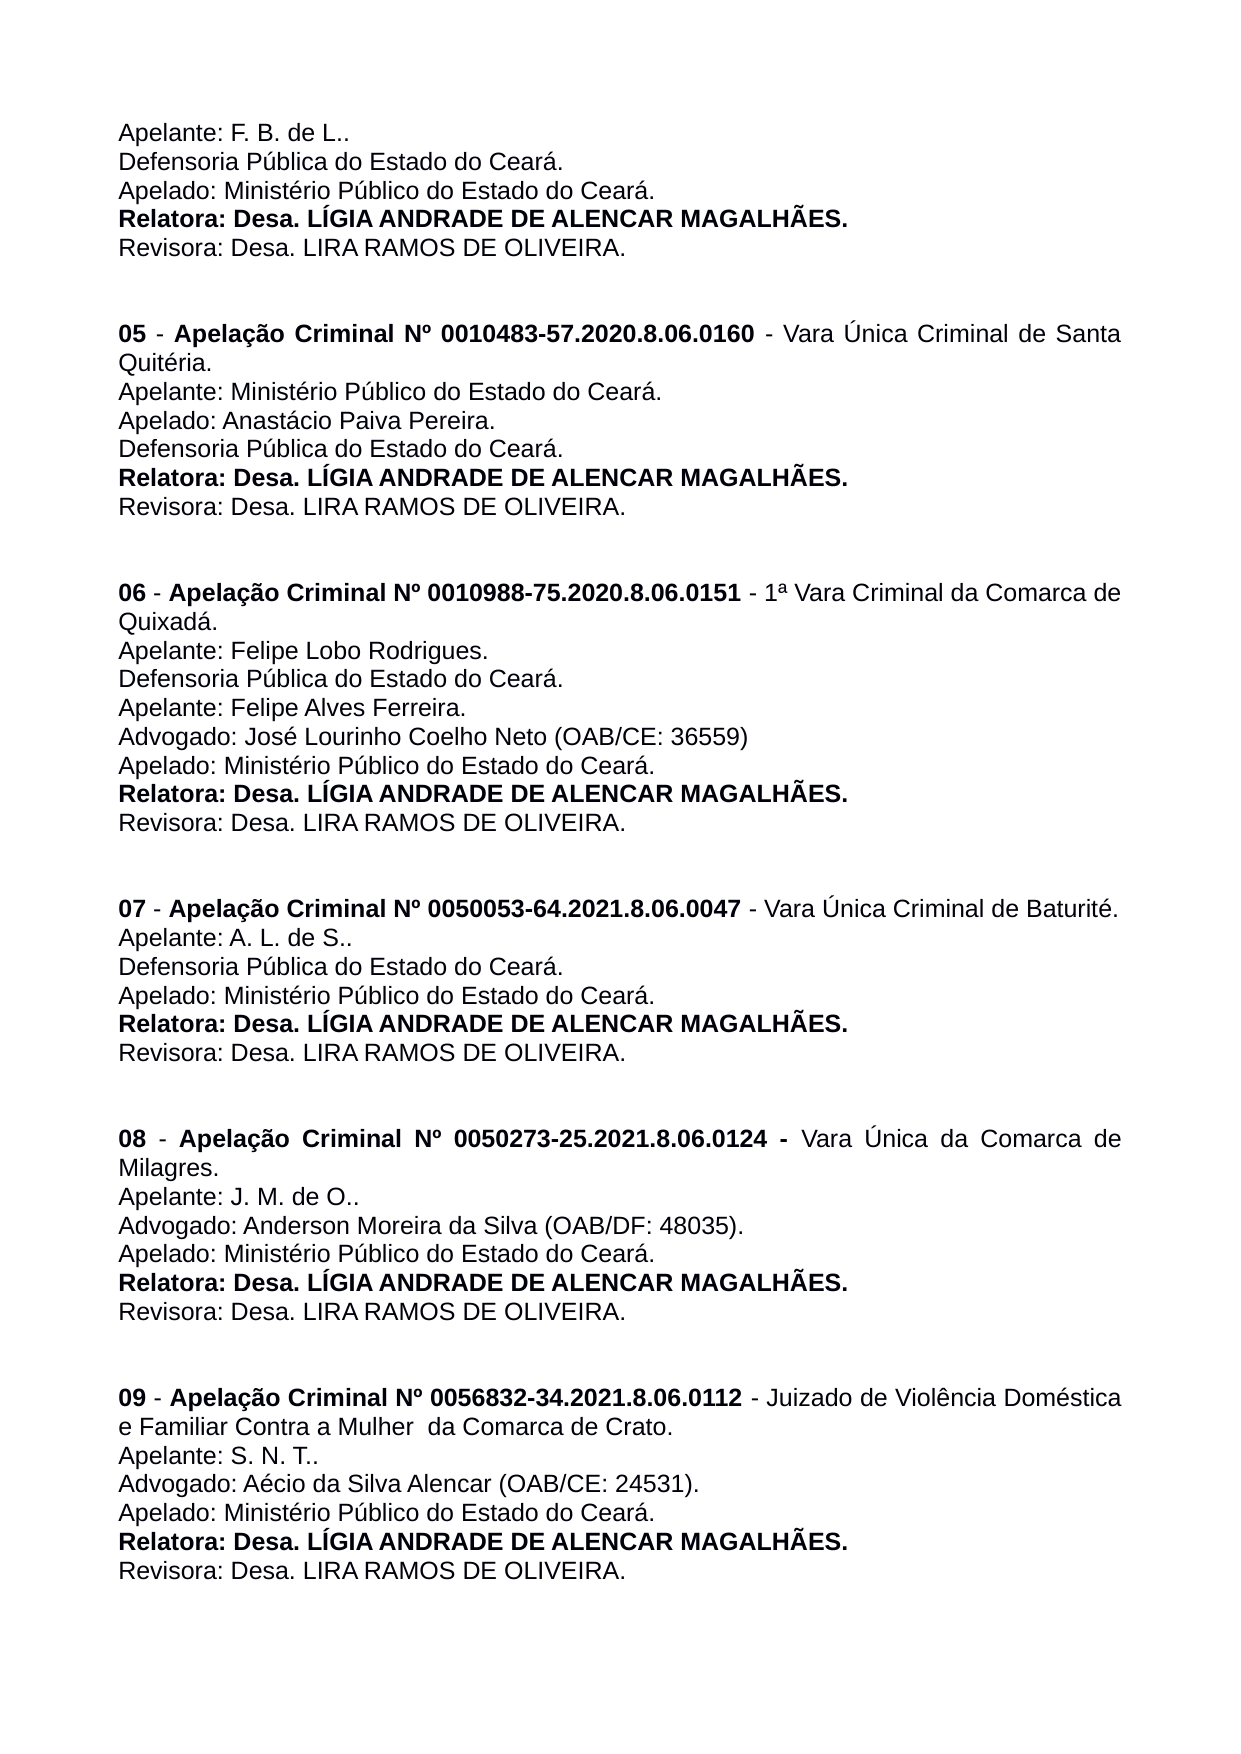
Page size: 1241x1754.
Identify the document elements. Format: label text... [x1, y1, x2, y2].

text Revisora: Desa. LIRA RAMOS DE OLIVEIRA. [118, 492, 1122, 521]
text Apelante: Ministério Público do Estado do Ceará. [118, 377, 1122, 406]
text 09 - Apelação Criminal Nº 0056832-34.2021.8.06.0112 - Juizado de Violência Doméstica e Familiar Contra a Mulher da Comarca de Crato. [118, 1383, 1122, 1441]
text Apelado: Anastácio Paiva Pereira. [118, 406, 1122, 434]
text Revisora: Desa. LIRA RAMOS DE OLIVEIRA. [118, 808, 1122, 837]
text 06 - Apelação Criminal Nº 0010988-75.2020.8.06.0151 - 1ª Vara Criminal da Comarca de Quixadá. [118, 578, 1122, 636]
text Defensoria Pública do Estado do Ceará. [118, 664, 1122, 693]
text Revisora: Desa. LIRA RAMOS DE OLIVEIRA. [118, 1038, 1122, 1067]
text Defensoria Pública do Estado do Ceará. [118, 434, 1122, 463]
text 07 - Apelação Criminal Nº 0050053-64.2021.8.06.0047 - Vara Única Criminal de Baturité. [118, 894, 1122, 923]
text Apelante: J. M. de O.. [118, 1182, 1122, 1211]
text Apelado: Ministério Público do Estado do Ceará. [118, 1239, 1122, 1268]
text Defensoria Pública do Estado do Ceará. [118, 147, 1122, 176]
text Apelado: Ministério Público do Estado do Ceará. [118, 981, 1122, 1009]
text Defensoria Pública do Estado do Ceará. [118, 952, 1122, 981]
text Relatora: Desa. LÍGIA ANDRADE DE ALENCAR MAGALHÃES. [118, 463, 1122, 492]
text Revisora: Desa. LIRA RAMOS DE OLIVEIRA. [118, 233, 1122, 262]
text Revisora: Desa. LIRA RAMOS DE OLIVEIRA. [118, 1556, 1122, 1584]
text Advogado: Anderson Moreira da Silva (OAB/DF: 48035). [118, 1211, 1122, 1239]
text Relatora: Desa. LÍGIA ANDRADE DE ALENCAR MAGALHÃES. [118, 1009, 1122, 1038]
text Relatora: Desa. LÍGIA ANDRADE DE ALENCAR MAGALHÃES. [118, 1527, 1122, 1556]
text Apelante: Felipe Lobo Rodrigues. [118, 636, 1122, 664]
text Advogado: Aécio da Silva Alencar (OAB/CE: 24531). [118, 1469, 1122, 1498]
text 08 - Apelação Criminal Nº 0050273-25.2021.8.06.0124 - Vara Única da Comarca de Milagres. [118, 1124, 1122, 1182]
text Apelante: Felipe Alves Ferreira. [118, 693, 1122, 722]
text Relatora: Desa. LÍGIA ANDRADE DE ALENCAR MAGALHÃES. [118, 204, 1122, 233]
text Relatora: Desa. LÍGIA ANDRADE DE ALENCAR MAGALHÃES. [118, 1268, 1122, 1297]
text Apelante: A. L. de S.. [118, 923, 1122, 952]
text Advogado: José Lourinho Coelho Neto (OAB/CE: 36559) [118, 722, 1122, 751]
text Apelante: F. B. de L.. [118, 118, 1122, 147]
text Apelante: S. N. T.. [118, 1441, 1122, 1469]
text Apelado: Ministério Público do Estado do Ceará. [118, 176, 1122, 204]
text Relatora: Desa. LÍGIA ANDRADE DE ALENCAR MAGALHÃES. [118, 779, 1122, 808]
text Revisora: Desa. LIRA RAMOS DE OLIVEIRA. [118, 1297, 1122, 1326]
text Apelado: Ministério Público do Estado do Ceará. [118, 751, 1122, 779]
text 05 - Apelação Criminal Nº 0010483-57.2020.8.06.0160 - Vara Única Criminal de Santa Quitéria. [118, 319, 1122, 377]
text Apelado: Ministério Público do Estado do Ceará. [118, 1498, 1122, 1527]
